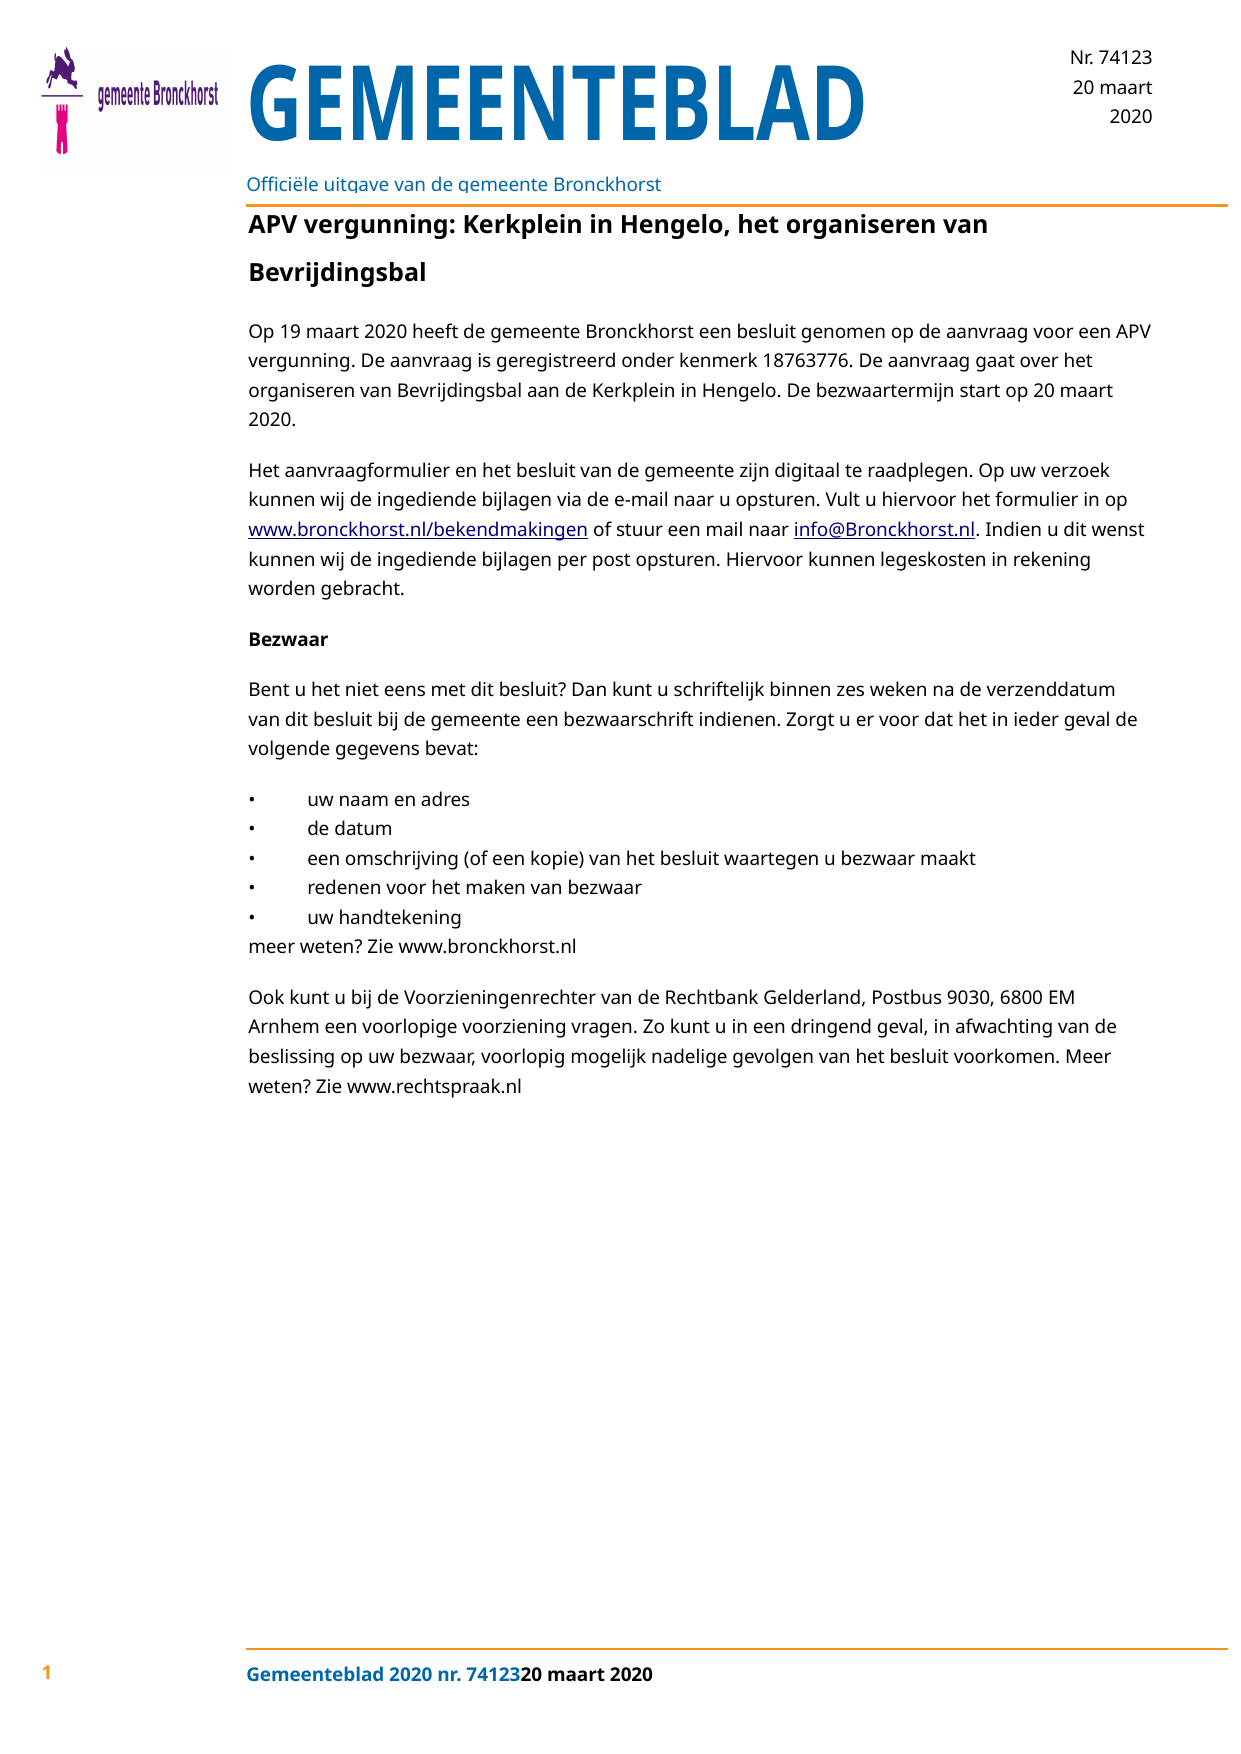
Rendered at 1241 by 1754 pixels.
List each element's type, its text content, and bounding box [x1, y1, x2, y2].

text APV vergunning: Kerkplein in Hengelo, het organiseren van Bevrijdingsbal [248, 207, 1152, 288]
list redenen voor het maken van bezwaar [248, 874, 1152, 900]
list uw naam en adres [248, 786, 1152, 812]
text Op 19 maart 2020 heeft de gemeente Bronckhorst een besluit genomen op de aanvraag voor een APV vergunning. De aanvraag is geregistreerd onder kenmerk 18763776. De aanvraag gaat over het organiseren van Bevrijdingsbal aan de Kerkplein in Hengelo. De bezwaartermijn start op 20 maart 2020. [248, 318, 1152, 432]
list uw handtekening [248, 904, 1152, 930]
text Bent u het niet eens met dit besluit? Dan kunt u schriftelijk binnen zes weken na de verzenddatum van dit besluit bij de gemeente een bezwaarschrift indienen. Zorgt u er voor dat het in ieder geval de volgende gegevens bevat: [248, 676, 1152, 761]
text Ook kunt u bij de Voorzieningenrechter van de Rechtbank Gelderland, Postbus 9030, 6800 EM Arnhem een voorlopige voorziening vragen. Zo kunt u in een dringend geval, in afwachting van de beslissing op uw bezwaar, voorlopig mogelijk nadelige gevolgen van het besluit voorkomen. Meer weten? Zie www.rechtspraak.nl [248, 984, 1152, 1099]
picture [41, 47, 231, 172]
text Het aanvraagformulier en het besluit van de gemeente zijn digitaal te raadplegen. Op uw verzoek kunnen wij de ingediende bijlagen via de e-mail naar u opsturen. Vult u hiervoor het formulier in op www.bronckhorst.nl/bekendmakingen of stuur een mail naar info@Bronckhorst.nl. Indien u dit wenst kunnen wij de ingediende bijlagen per post opsturen. Hiervoor kunnen legeskosten in rekening worden gebracht. [248, 457, 1152, 601]
text Bezwaar [248, 626, 1152, 652]
list de datum [248, 815, 1152, 841]
list een omschrijving (of een kopie) van het besluit waartegen u bezwaar maakt [248, 845, 1152, 871]
text meer weten? Zie www.bronckhorst.nl [248, 934, 1152, 959]
